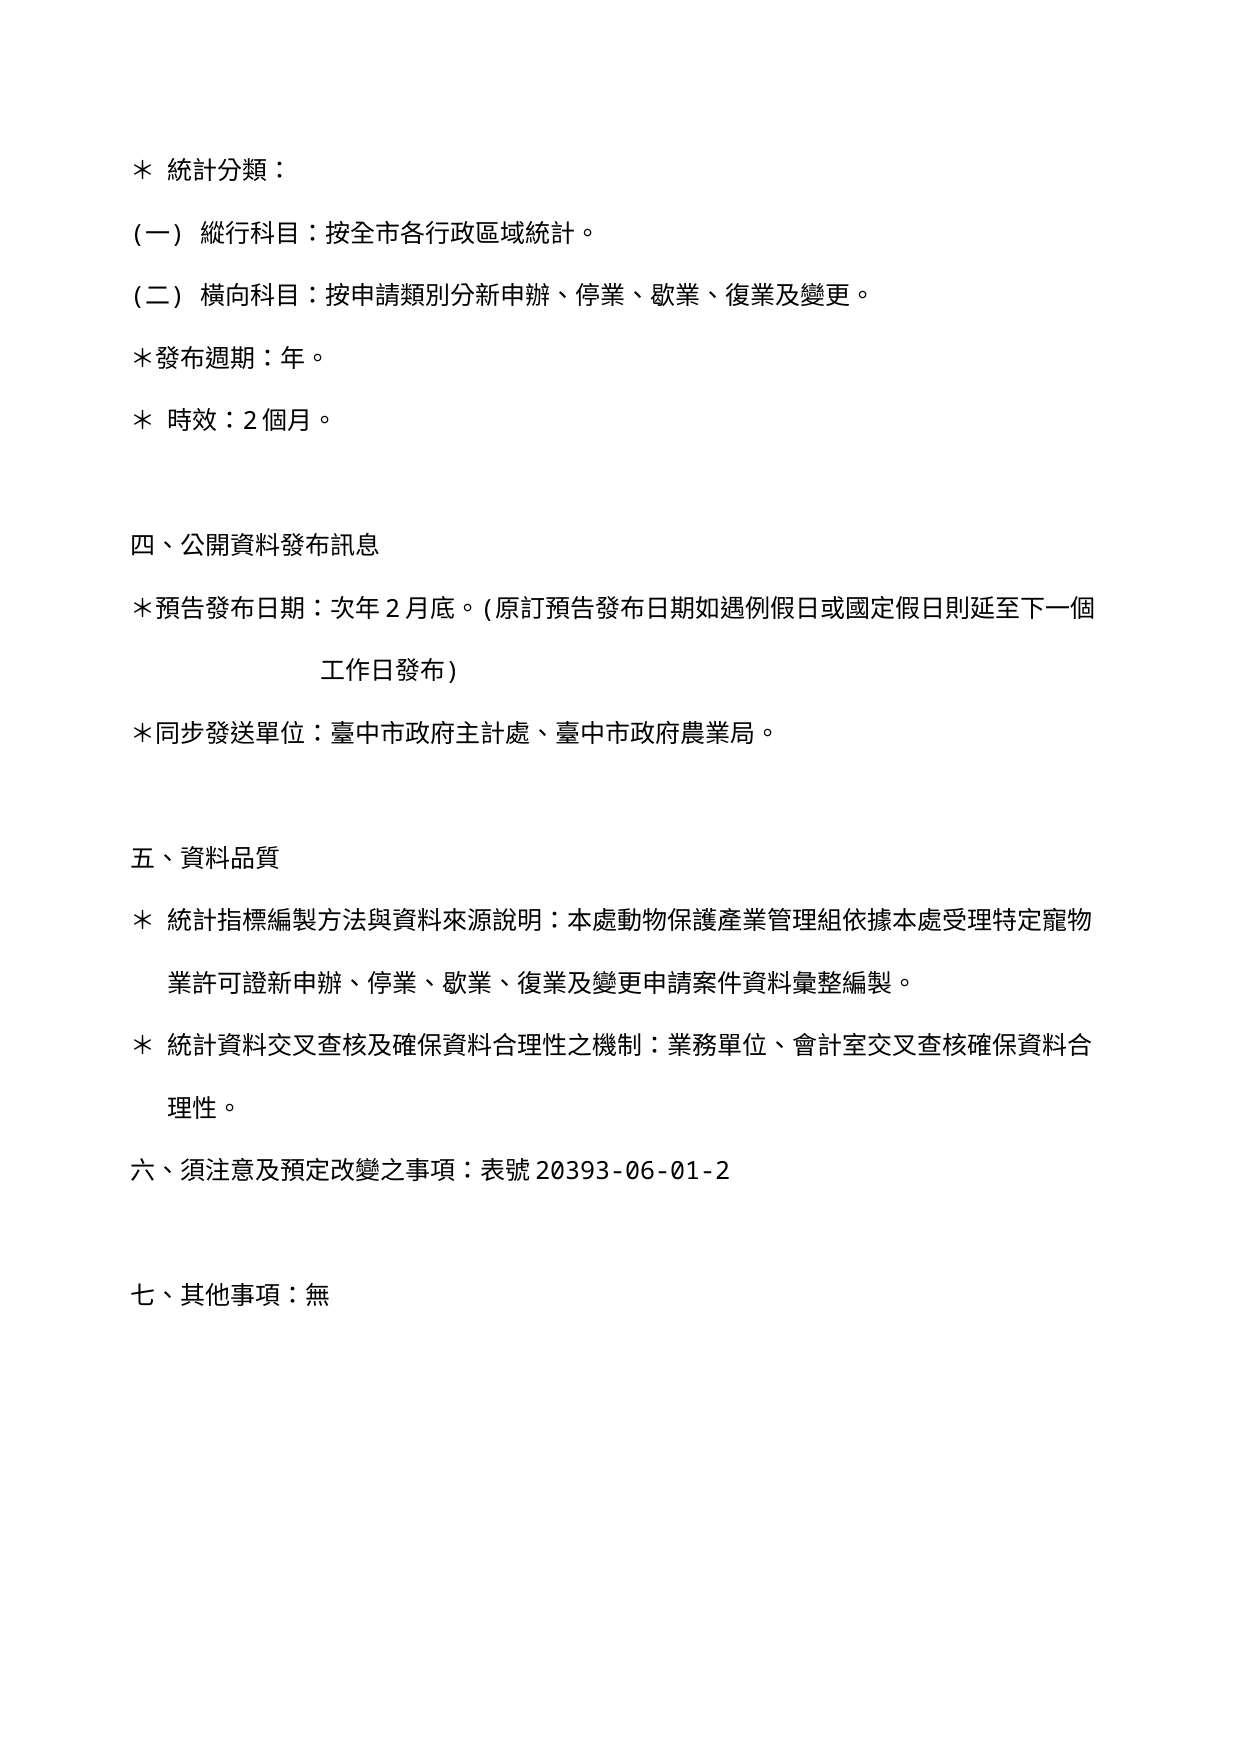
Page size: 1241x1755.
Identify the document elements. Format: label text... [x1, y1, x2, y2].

text 七、其他事項：無 [130, 1252, 1110, 1314]
text ＊同步發送單位：臺中市政府主計處、臺中市政府農業局。 [130, 689, 1110, 752]
text 五、資料品質 [130, 814, 1110, 877]
text (一) 縱行科目：按全市各行政區域統計。 [130, 189, 1110, 252]
list 統計指標編製方法與資料來源說明：本處動物保護產業管理組依據本處受理特定寵物業許可證新申辦、停業、歇業、復業及變更申請案件資料彙整編製。 [130, 877, 1110, 1002]
text ＊發布週期：年。 [130, 314, 1110, 377]
text 四、公開資料發布訊息 [130, 502, 1110, 564]
list 統計分類： [130, 127, 1110, 189]
text 六、須注意及預定改變之事項：表號20393-06-01-2 [130, 1127, 1110, 1189]
list 時效：2個月。 [130, 377, 1110, 439]
list 統計資料交叉查核及確保資料合理性之機制：業務單位、會計室交叉查核確保資料合理性。 [130, 1002, 1110, 1127]
text (二) 橫向科目：按申請類別分新申辦、停業、歇業、復業及變更。 [130, 252, 1110, 314]
text ＊預告發布日期：次年2月底。(原訂預告發布日期如遇例假日或國定假日則延至下一個工作日發布) [130, 564, 1110, 689]
